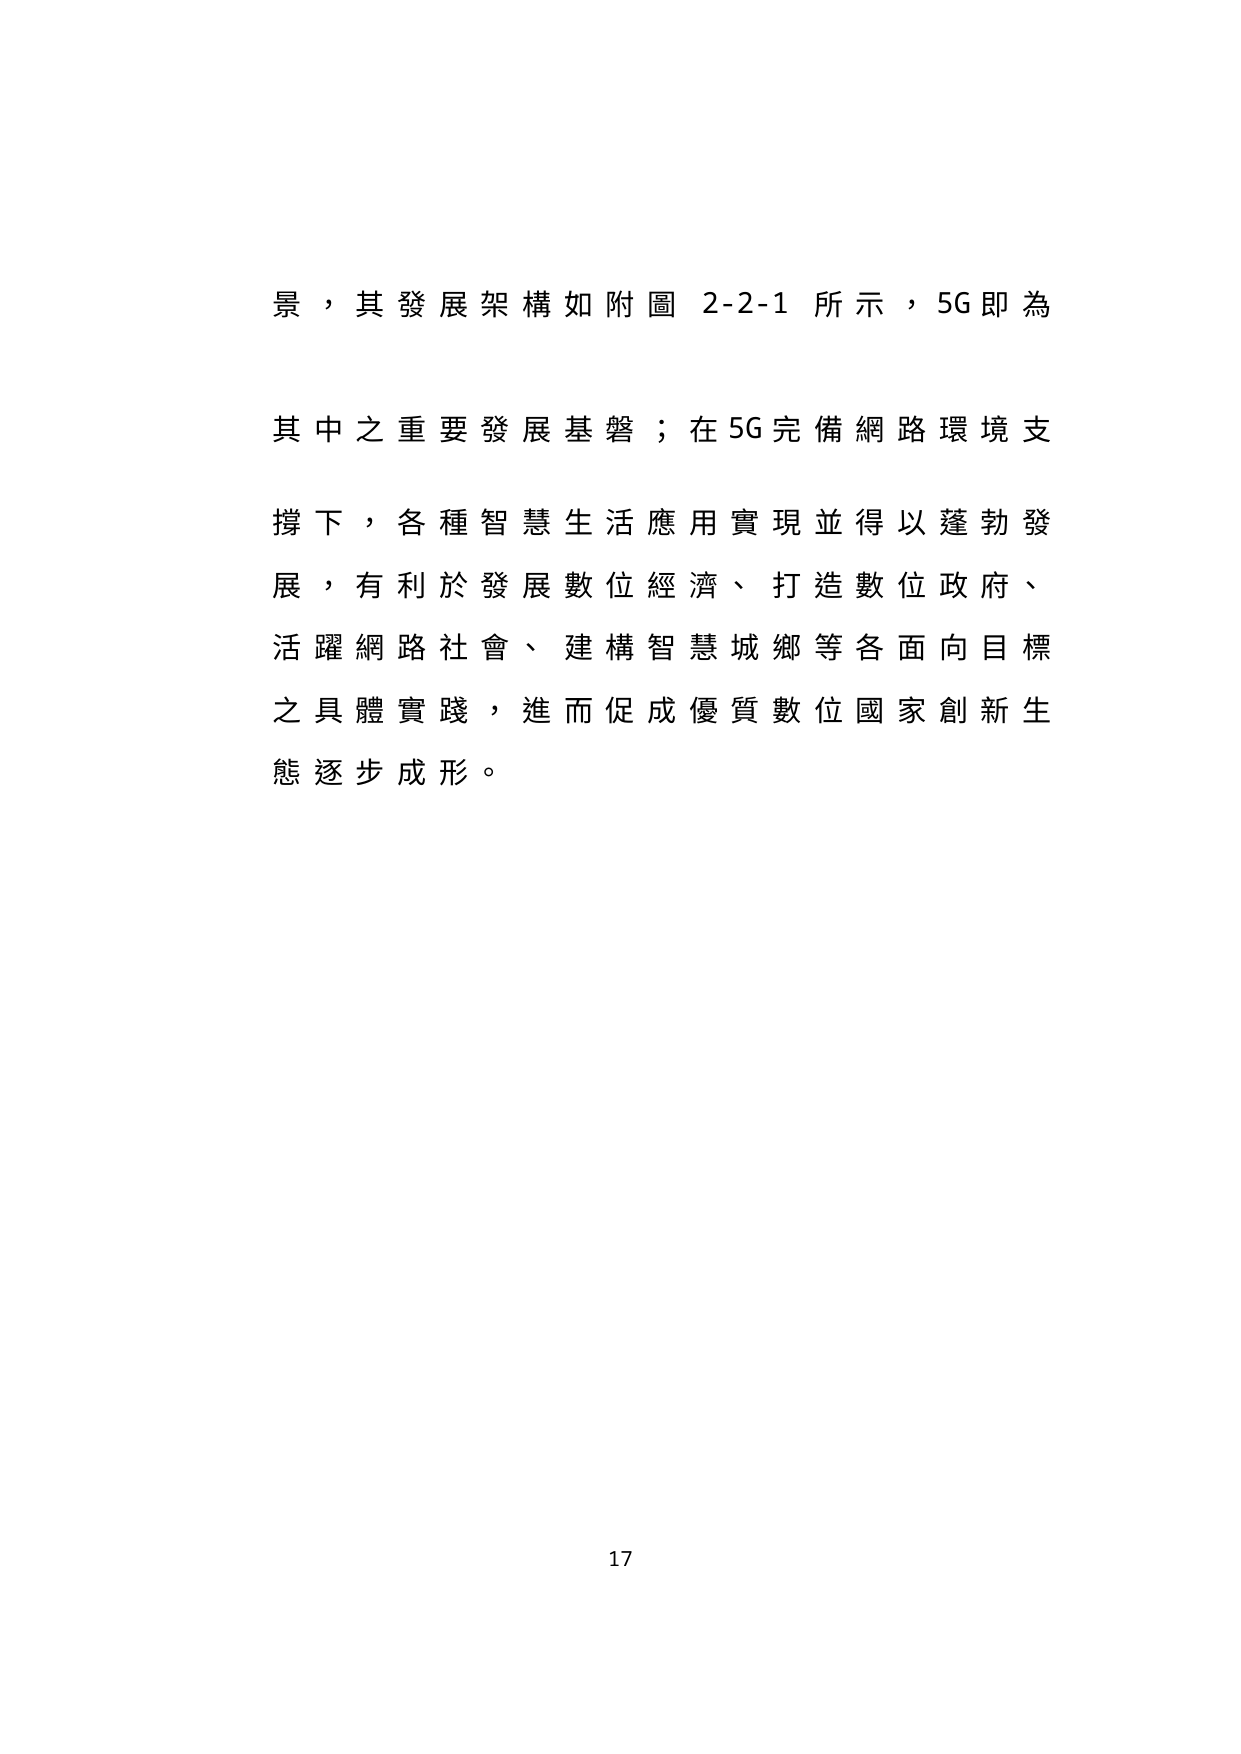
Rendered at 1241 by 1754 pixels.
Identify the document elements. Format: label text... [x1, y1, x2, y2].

text 我國《數位國家•創新經濟發展方案》(DIGI+方案)係以「發展活躍網路社會、推進高值創新經濟、建構富裕數位國家」為願景，其發展架構如附圖2-2-1所示，5G即為其中之重要發展基磐；在5G完備網路環境支撐下，各種智慧生活應用實現並得以蓬勃發展，有利於發展數位經濟、打造數位政府、活躍網路社會、建構智慧城鄉等各面向目標之具體實踐，進而促成優質數位國家創新生態逐步成形。 [242, 229, 1058, 792]
